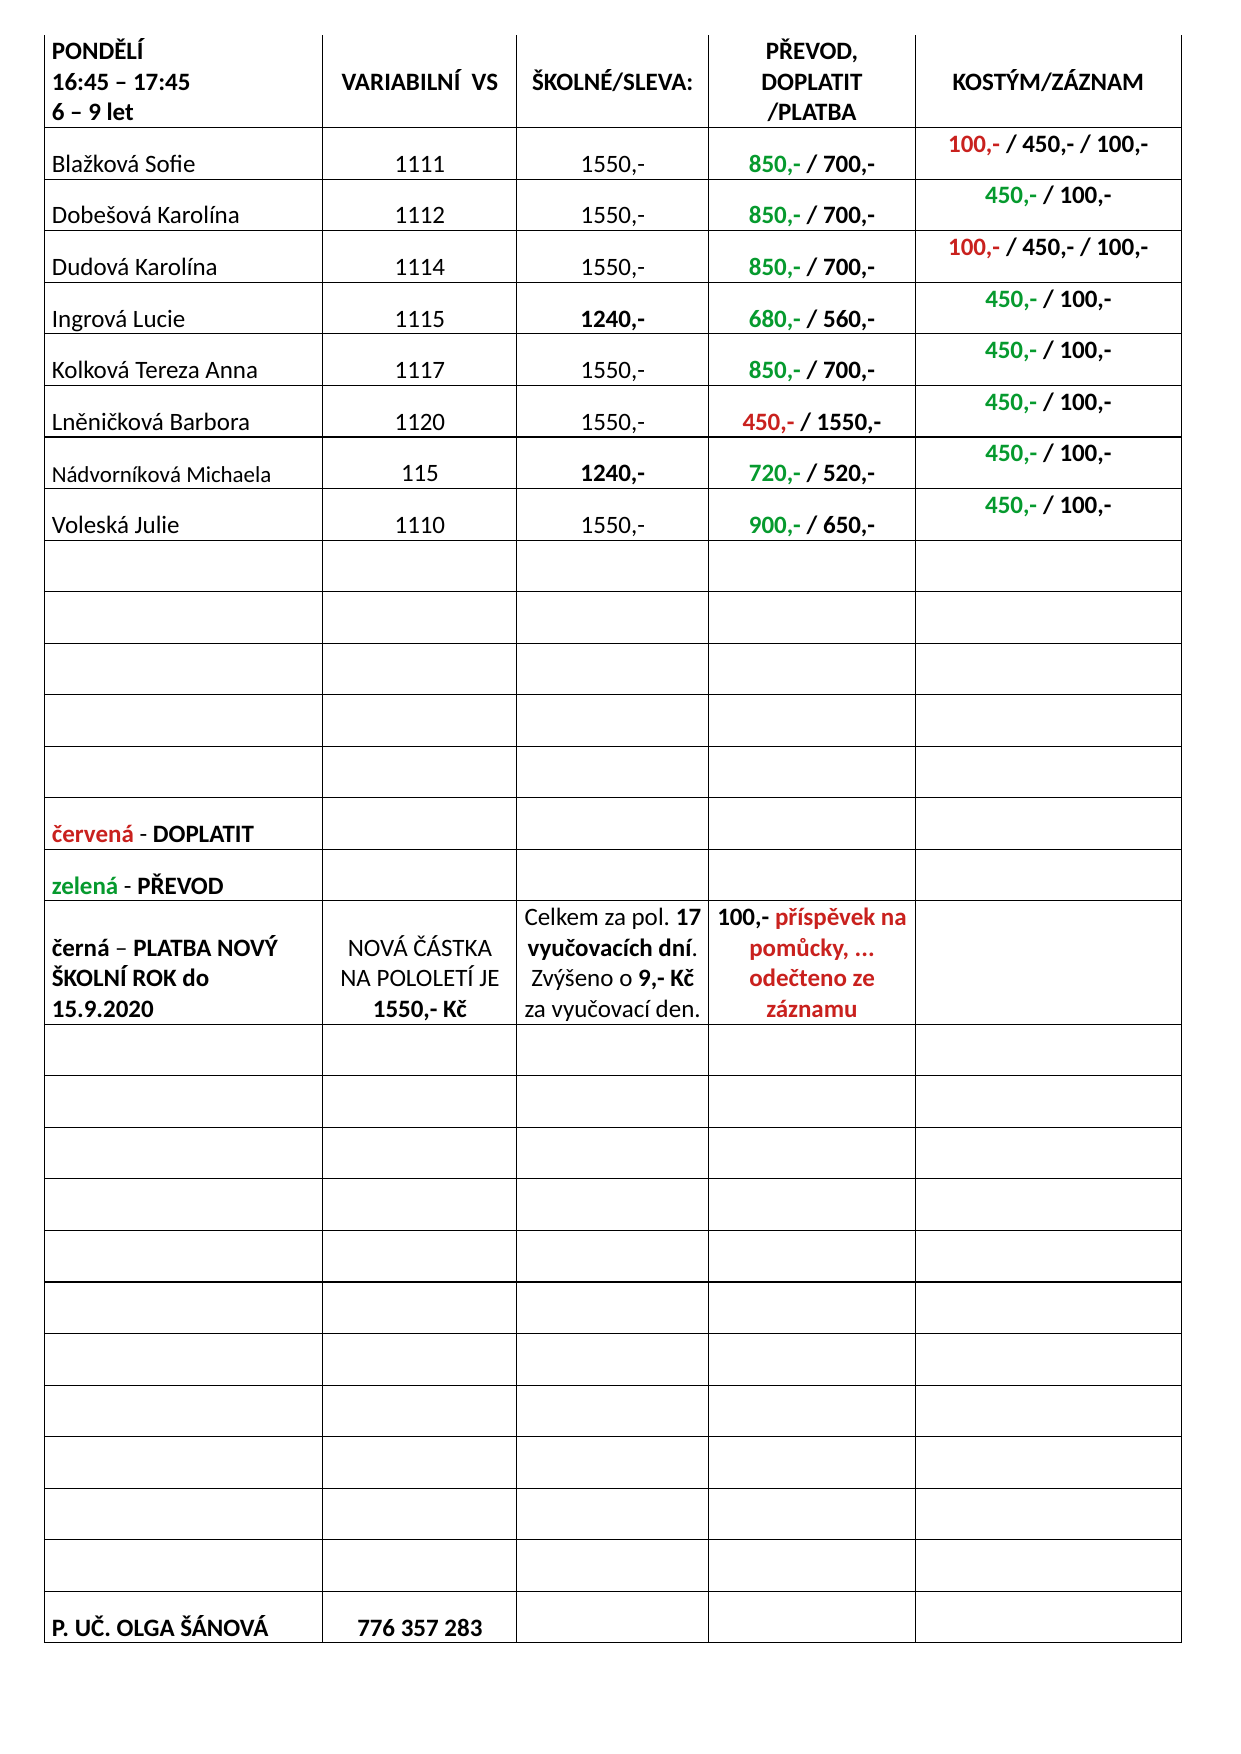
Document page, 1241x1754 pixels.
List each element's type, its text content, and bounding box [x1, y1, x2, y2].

table_cell [916, 541, 1181, 591]
table_cell Dobešová Karolína [45, 180, 322, 230]
table_cell zelená - PŘEVOD [45, 850, 322, 900]
table_cell 850,- / 700,- [709, 180, 915, 230]
table_header ŠKOLNÉ/SLEVA: [517, 35, 708, 127]
table_cell Nádvorníková Michaela [45, 438, 322, 488]
table_cell 900,- / 650,- [709, 489, 915, 539]
table_cell [323, 747, 516, 797]
table_cell 1115 [323, 283, 516, 333]
table_cell [709, 798, 915, 849]
table_cell [916, 798, 1181, 849]
table_cell 680,- / 560,- [709, 283, 915, 333]
table_cell [517, 1334, 708, 1384]
table_cell 450,- / 100,- [916, 334, 1181, 385]
table_cell [45, 644, 322, 694]
table_cell [916, 695, 1181, 746]
table_cell NOVÁ ČÁSTKA NA POLOLETÍ JE 1550,- Kč [323, 901, 516, 1023]
table_cell Voleská Julie [45, 489, 322, 539]
table_cell [45, 1386, 322, 1436]
table_cell [45, 541, 322, 591]
table_cell [323, 1489, 516, 1539]
table_cell [323, 1076, 516, 1127]
table_cell [45, 1283, 322, 1333]
table_cell [517, 1231, 708, 1281]
table_cell 450,- / 100,- [916, 180, 1181, 230]
table_cell 1110 [323, 489, 516, 539]
table_cell [323, 644, 516, 694]
table_cell [323, 1283, 516, 1333]
table_cell [709, 1386, 915, 1436]
table_cell [916, 1540, 1181, 1591]
table_cell [517, 592, 708, 643]
table_header PŘEVOD, DOPLATIT /PLATBA [709, 35, 915, 127]
table_cell [709, 1076, 915, 1127]
table_cell [916, 1025, 1181, 1075]
table_cell [45, 747, 322, 797]
table_cell [323, 850, 516, 900]
table_cell [517, 1592, 708, 1642]
table_cell [323, 1437, 516, 1488]
table_cell 1240,- [517, 283, 708, 333]
table_cell 720,- / 520,- [709, 438, 915, 488]
table_cell [323, 1386, 516, 1436]
table_cell [517, 1489, 708, 1539]
table_cell Celkem za pol. 17 vyučovacích dní. Zvýšeno o 9,- Kč za vyučovací den. [517, 901, 708, 1023]
table_cell [517, 798, 708, 849]
table_cell Ingrová Lucie [45, 283, 322, 333]
table_cell černá – PLATBA NOVÝ ŠKOLNÍ ROK do 15.9.2020 [45, 901, 322, 1023]
table_cell P. UČ. OLGA ŠÁNOVÁ [45, 1592, 322, 1642]
table_cell [916, 1076, 1181, 1127]
table_cell 1120 [323, 386, 516, 436]
table_cell 115 [323, 438, 516, 488]
table_cell [916, 1179, 1181, 1230]
table_cell [45, 1437, 322, 1488]
table_cell [709, 850, 915, 900]
table_cell [517, 1437, 708, 1488]
table_cell [916, 1386, 1181, 1436]
table_cell [517, 541, 708, 591]
table_cell 1112 [323, 180, 516, 230]
table_cell 100,- příspěvek na pomůcky, ... odečteno ze záznamu [709, 901, 915, 1023]
table_cell [916, 592, 1181, 643]
table_header VARIABILNÍ VS [323, 35, 516, 127]
table_cell [916, 1489, 1181, 1539]
table_cell [517, 1283, 708, 1333]
table_cell 1550,- [517, 334, 708, 385]
table_cell 1550,- [517, 180, 708, 230]
table_cell 450,- / 100,- [916, 438, 1181, 488]
table_cell [45, 1025, 322, 1075]
table_cell [916, 901, 1181, 1023]
table_cell [517, 1025, 708, 1075]
table_cell 100,- / 450,- / 100,- [916, 128, 1181, 178]
table_cell [916, 1334, 1181, 1384]
table_cell 1114 [323, 231, 516, 282]
table_cell [323, 592, 516, 643]
table_cell [323, 1231, 516, 1281]
table_cell [709, 747, 915, 797]
table_cell [916, 1231, 1181, 1281]
table_cell [709, 1540, 915, 1591]
table_cell 1550,- [517, 231, 708, 282]
table_cell [45, 1179, 322, 1230]
table_cell [323, 695, 516, 746]
table_cell 450,- / 100,- [916, 386, 1181, 436]
table_header PONDĚLÍ 16:45 – 17:45 6 – 9 let [45, 35, 322, 127]
table_cell [709, 1025, 915, 1075]
table_cell [709, 1231, 915, 1281]
table_cell [45, 592, 322, 643]
table_cell [323, 798, 516, 849]
table_cell červená - DOPLATIT [45, 798, 322, 849]
table_cell 1111 [323, 128, 516, 178]
table_cell [709, 644, 915, 694]
table_cell [45, 695, 322, 746]
table_cell [709, 1334, 915, 1384]
table_cell [323, 1334, 516, 1384]
table_cell [517, 644, 708, 694]
table_cell [709, 541, 915, 591]
table_cell [517, 747, 708, 797]
table_cell [517, 1179, 708, 1230]
table_cell 1240,- [517, 438, 708, 488]
table_cell [517, 1128, 708, 1178]
table_cell [45, 1540, 322, 1591]
table_cell [709, 1283, 915, 1333]
table_cell 450,- / 1550,- [709, 386, 915, 436]
table_cell [45, 1231, 322, 1281]
table_cell 850,- / 700,- [709, 128, 915, 178]
table_cell Dudová Karolína [45, 231, 322, 282]
table_cell 1550,- [517, 128, 708, 178]
table_cell 850,- / 700,- [709, 231, 915, 282]
table_cell 776 357 283 [323, 1592, 516, 1642]
table_cell [916, 1592, 1181, 1642]
table_cell 1117 [323, 334, 516, 385]
table_header KOSTÝM/ZÁZNAM [916, 35, 1181, 127]
table_cell [709, 695, 915, 746]
table_cell Lněničková Barbora [45, 386, 322, 436]
table_cell [709, 1437, 915, 1488]
table_cell [517, 695, 708, 746]
table_cell [709, 1179, 915, 1230]
table_cell [323, 541, 516, 591]
table_cell 450,- / 100,- [916, 489, 1181, 539]
table_cell [517, 1540, 708, 1591]
table_cell 1550,- [517, 489, 708, 539]
table_cell [45, 1334, 322, 1384]
table_cell Kolková Tereza Anna [45, 334, 322, 385]
table_cell [45, 1128, 322, 1178]
table_cell 450,- / 100,- [916, 283, 1181, 333]
table_cell 1550,- [517, 386, 708, 436]
table_cell [916, 1128, 1181, 1178]
table_cell [323, 1025, 516, 1075]
table_cell [916, 850, 1181, 900]
table_cell [45, 1076, 322, 1127]
table_cell [709, 1489, 915, 1539]
table_cell [916, 644, 1181, 694]
table_cell [916, 1437, 1181, 1488]
table_cell [709, 1128, 915, 1178]
table_cell [517, 1076, 708, 1127]
table_cell 850,- / 700,- [709, 334, 915, 385]
table_cell [709, 592, 915, 643]
table_cell 100,- / 450,- / 100,- [916, 231, 1181, 282]
table_cell [323, 1128, 516, 1178]
table_cell Blažková Sofie [45, 128, 322, 178]
table_cell [916, 1283, 1181, 1333]
table_cell [517, 1386, 708, 1436]
table_cell [45, 1489, 322, 1539]
table_cell [916, 747, 1181, 797]
table_cell [709, 1592, 915, 1642]
table_cell [323, 1179, 516, 1230]
table_cell [323, 1540, 516, 1591]
table_cell [517, 850, 708, 900]
